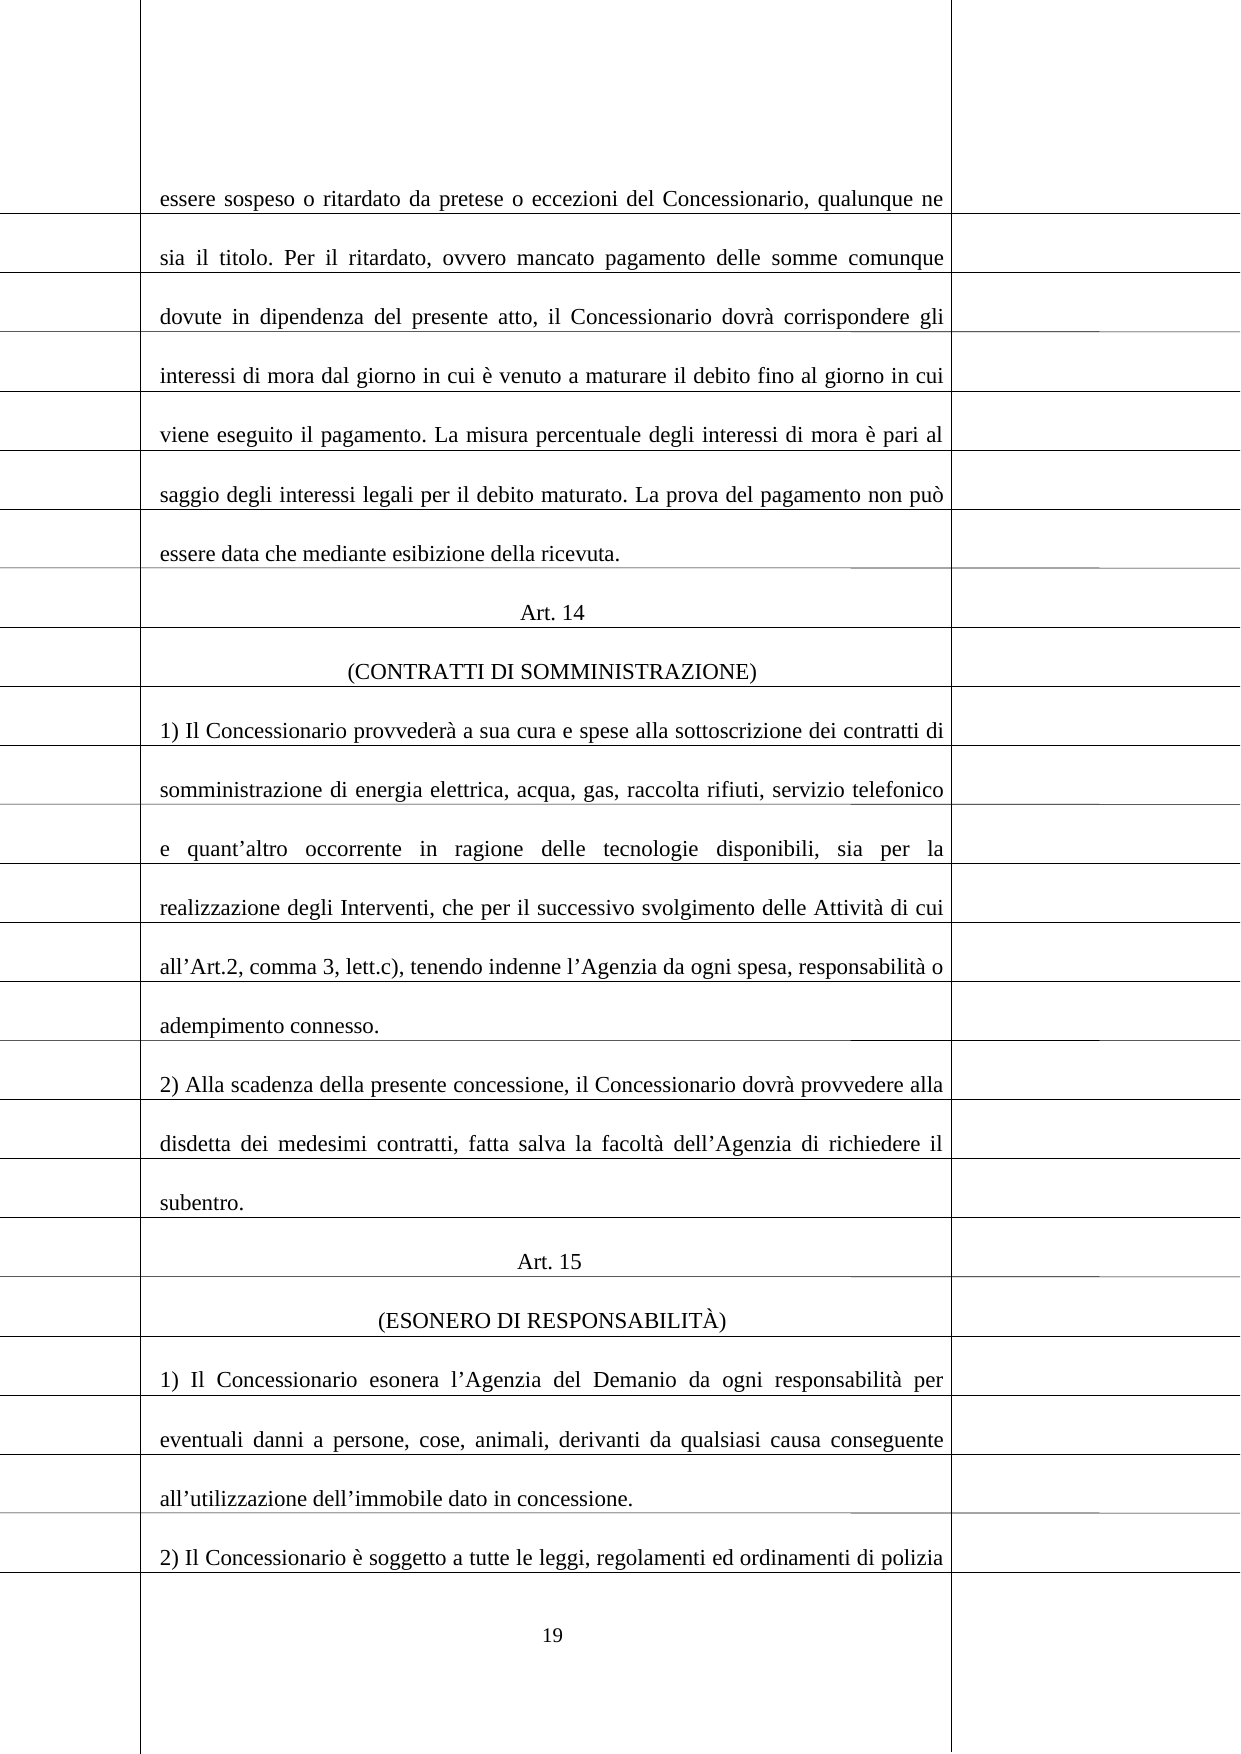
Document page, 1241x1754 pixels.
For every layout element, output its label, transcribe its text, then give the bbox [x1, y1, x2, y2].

text all’Art.2, comma 3, lett.c), tenendo indenne l’Agenzia da ogni spesa, responsabilità o [159, 923, 945, 981]
text disdetta dei medesimi contratti, fatta salva la facoltà dell’Agenzia di richiedere il [159, 1100, 945, 1158]
text sia il titolo. Per il ritardato, ovvero mancato pagamento delle somme comunque [159, 214, 945, 272]
text [159, 1277, 945, 1282]
text Art. 14 [159, 573, 945, 627]
text [159, 628, 945, 632]
text all’utilizzazione dell’immobile dato in concessione. [159, 1455, 945, 1512]
text e quant’altro occorrente in ragione delle tecnologie disponibili, sia per la [159, 805, 945, 863]
text adempimento connesso. [159, 982, 945, 1040]
text realizzazione degli Interventi, che per il successivo svolgimento delle Attività di cui [159, 864, 945, 922]
text somministrazione di energia elettrica, acqua, gas, raccolta rifiuti, servizio telefonico [159, 746, 945, 803]
text saggio degli interessi legali per il debito maturato. La prova del pagamento non può [159, 451, 945, 509]
text 2) Alla scadenza della presente concessione, il Concessionario dovrà provvedere alla [159, 1045, 945, 1099]
text 1) Il Concessionario esonera l’Agenzia del Demanio da ogni responsabilità per [159, 1341, 945, 1395]
text 1) Il Concessionario provvederà a sua cura e spese alla sottoscrizione dei contratti di [159, 691, 945, 745]
text (ESONERO DI RESPONSABILITÀ) [159, 1282, 945, 1336]
text [159, 687, 945, 691]
text [159, 1218, 945, 1223]
text eventuali danni a persone, cose, animali, derivanti da qualsiasi causa conseguente [159, 1396, 945, 1454]
text 2) Il Concessionario è soggetto a tutte le leggi, regolamenti ed ordinamenti di polizia [159, 1518, 945, 1572]
text essere data che mediante esibizione della ricevuta. [159, 510, 945, 567]
text viene eseguito il pagamento. La misura percentuale degli interessi di mora è pari al [159, 392, 945, 450]
text Art. 15 [159, 1223, 945, 1276]
text dovute in dipendenza del presente atto, il Concessionario dovrà corrispondere gli [159, 273, 945, 331]
text subentro. [159, 1159, 945, 1217]
text (CONTRATTI DI SOMMINISTRAZIONE) [159, 632, 945, 686]
text [159, 1337, 945, 1341]
text interessi di mora dal giorno in cui è venuto a maturare il debito fino al giorno in cui [159, 332, 945, 391]
text essere sospeso o ritardato da pretese o eccezioni del Concessionario, qualunque ne [159, 159, 945, 213]
